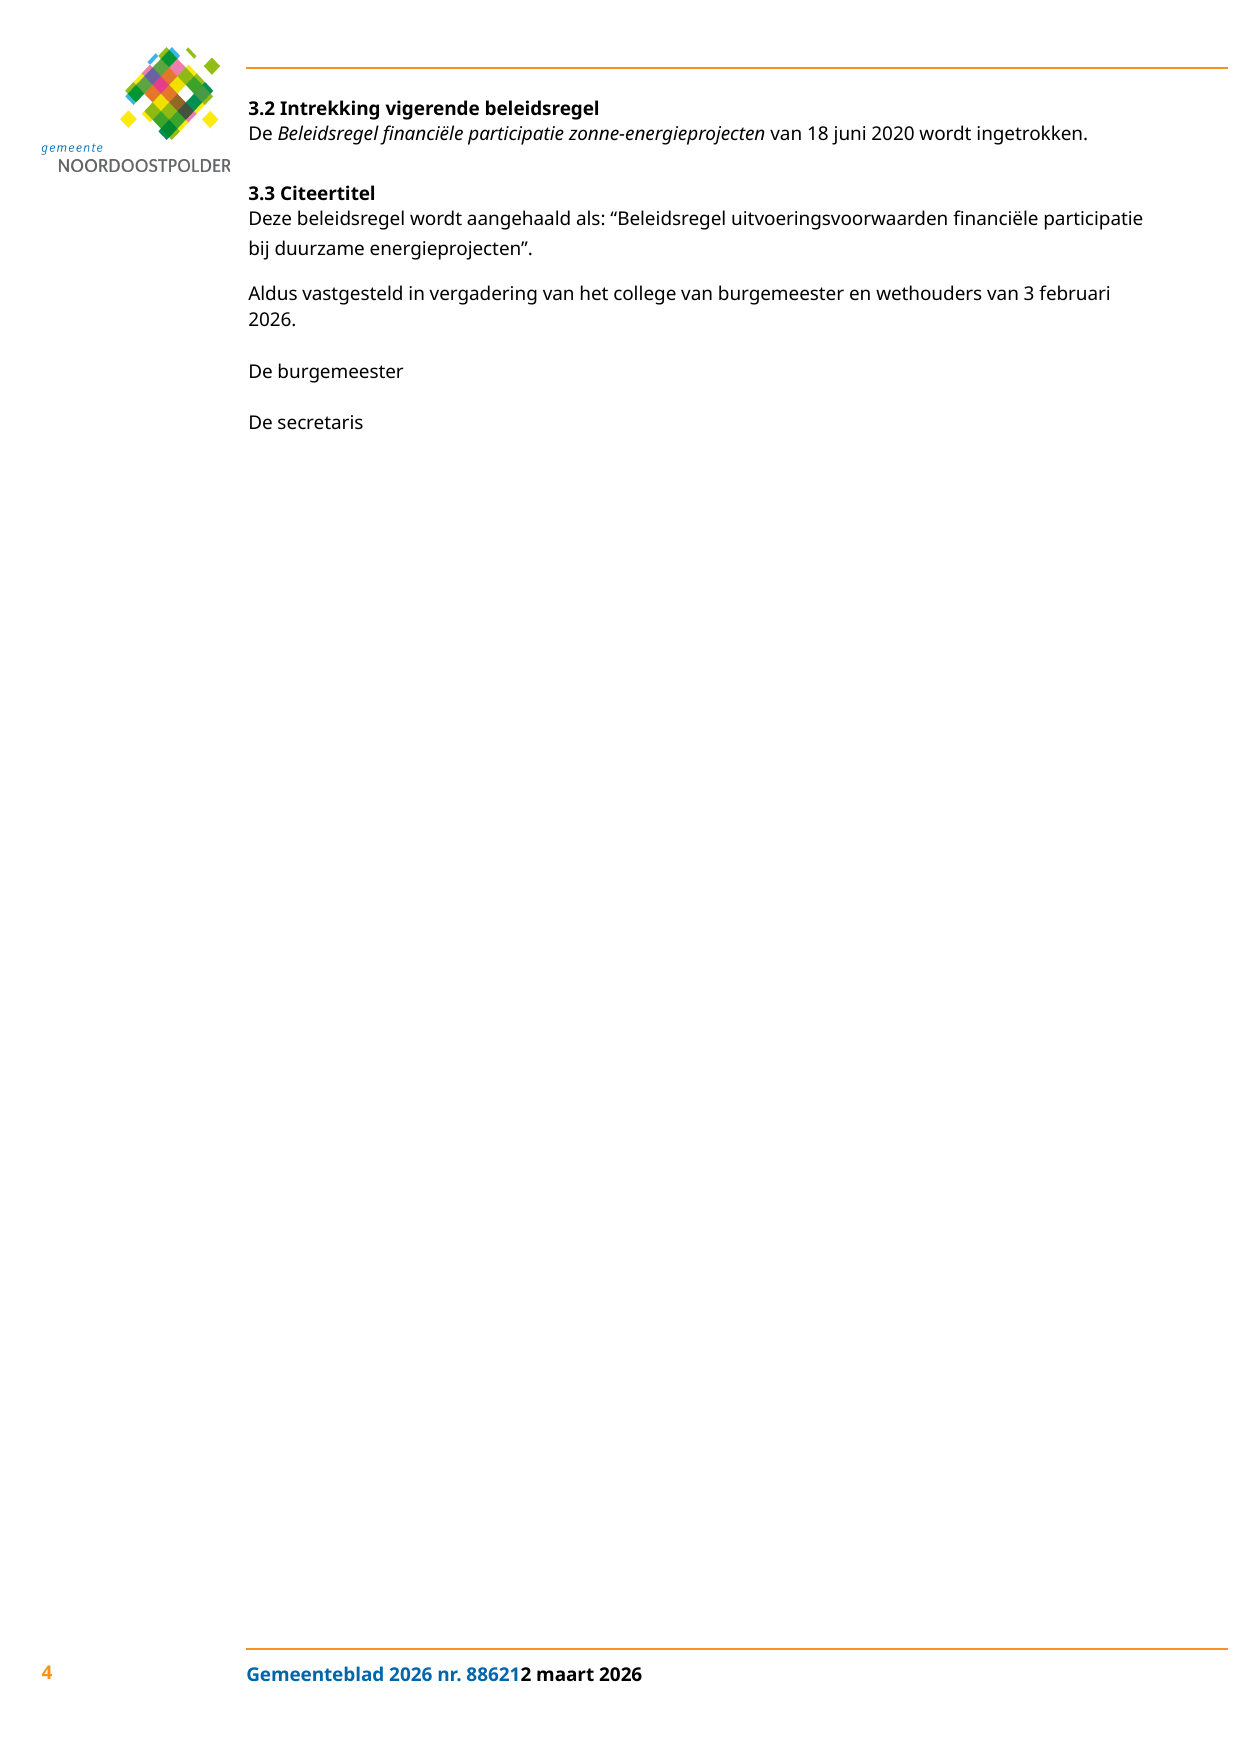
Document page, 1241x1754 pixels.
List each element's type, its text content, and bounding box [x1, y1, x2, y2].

text Aldus vastgesteld in vergadering van het college van burgemeester en wethouders van 3 februari 2026. [248, 281, 1152, 332]
text Deze beleidsregel wordt aangehaald als: “Beleidsregel uitvoeringsvoorwaarden financiële participatie bij duurzame energieprojecten”. [248, 205, 1152, 261]
text 3.3 Citeertitel [248, 180, 1152, 205]
text De secretaris [248, 409, 1152, 435]
text De burgemeester [248, 358, 1152, 383]
picture [41, 47, 231, 172]
text 3.2 Intrekking vigerende beleidsregel [248, 95, 1152, 121]
text De Beleidsregel financiële participatie zonne-energieprojecten van 18 juni 2020 wordt ingetrokken. [248, 121, 1152, 146]
